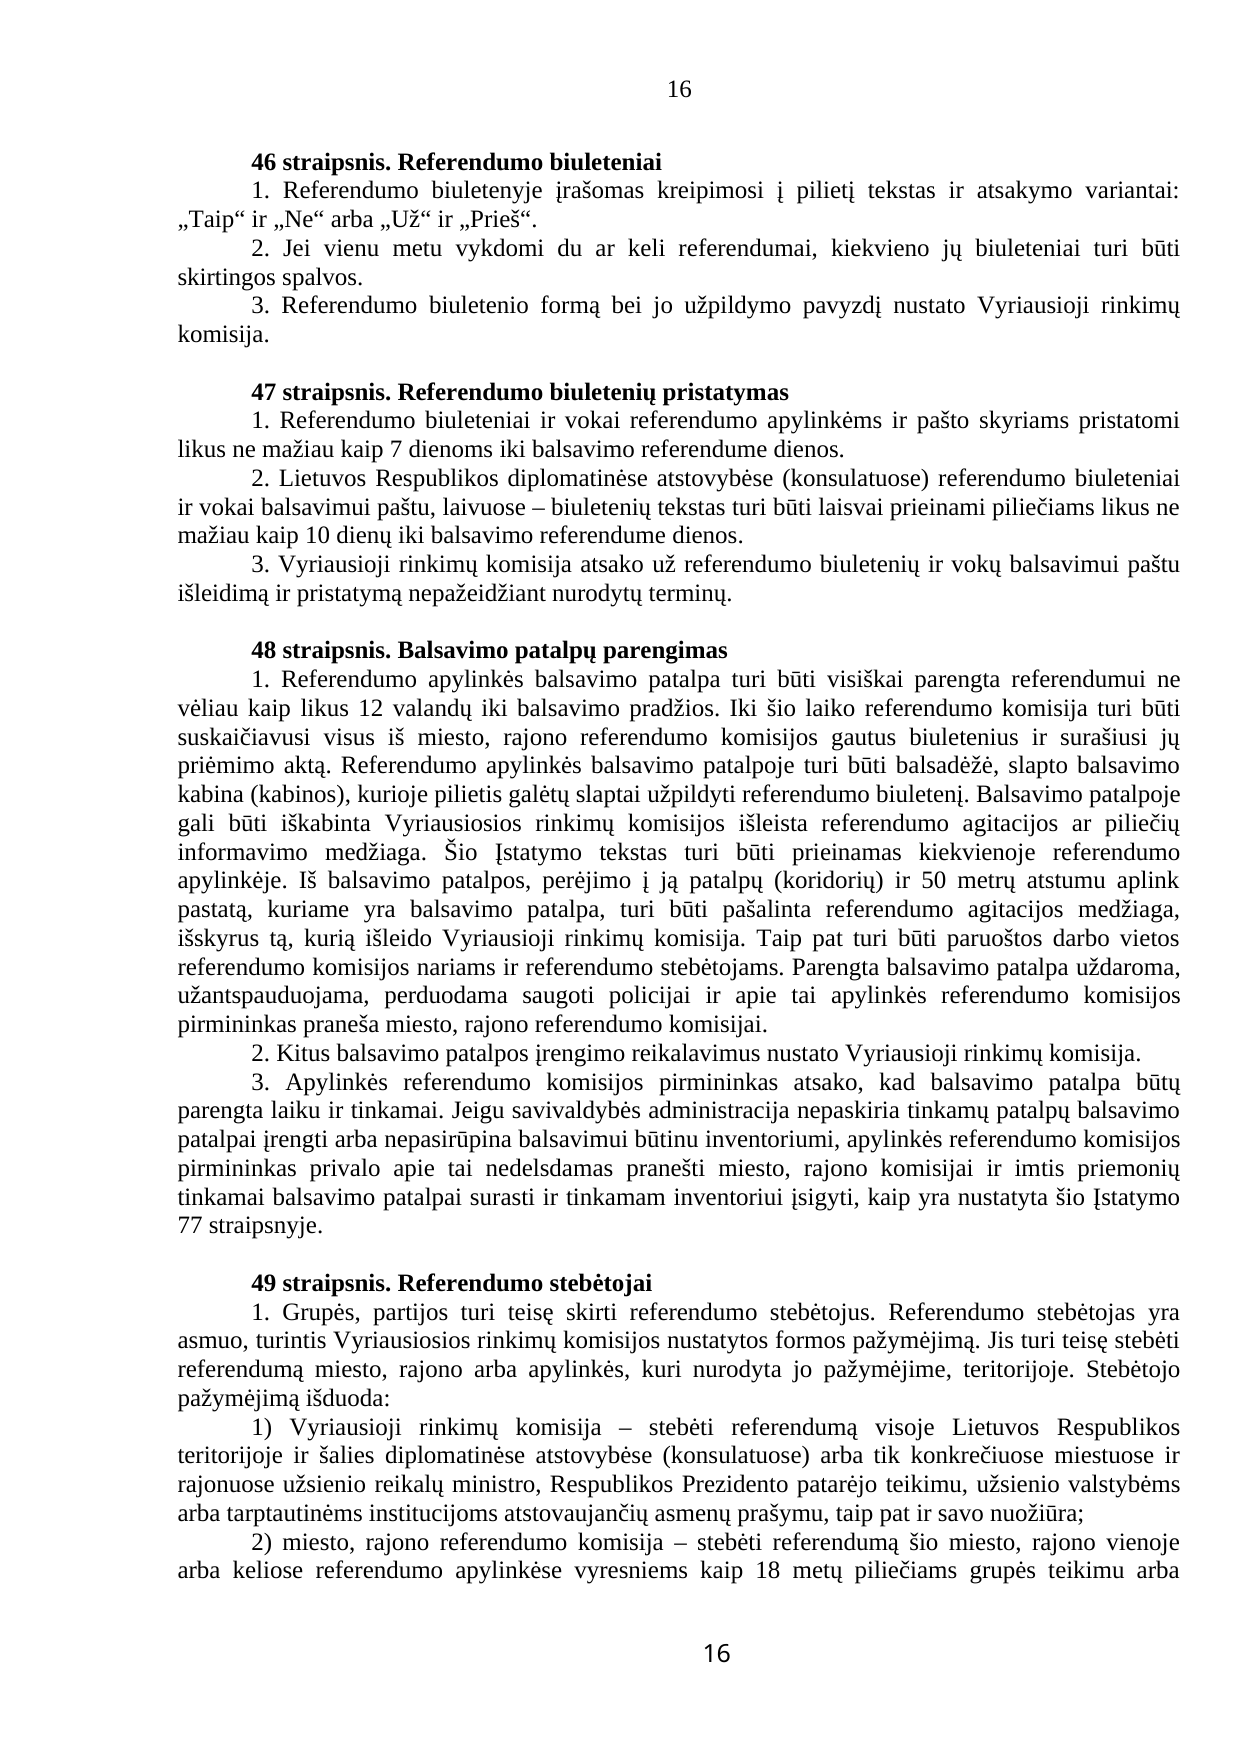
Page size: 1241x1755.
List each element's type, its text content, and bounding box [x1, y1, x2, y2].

text 48 straipsnis. Balsavimo patalpų parengimas [177, 636, 1181, 664]
text 2) miesto, rajono referendumo komisija – stebėti referendumą šio miesto, rajono vienoje arba keliose referendumo apylinkėse vyresniems kaip 18 metų piliečiams grupės teikimu arba [177, 1527, 1181, 1584]
text 2. Lietuvos Respublikos diplomatinėse atstovybėse (konsulatuose) referendumo biuleteniai ir vokai balsavimui paštu, laivuose – biuletenių tekstas turi būti laisvai prieinami piliečiams likus ne mažiau kaip 10 dienų iki balsavimo referendume dienos. [177, 463, 1181, 549]
text 3. Apylinkės referendumo komisijos pirmininkas atsako, kad balsavimo patalpa būtų parengta laiku ir tinkamai. Jeigu savivaldybės administracija nepaskiria tinkamų patalpų balsavimo patalpai įrengti arba nepasirūpina balsavimui būtinu inventoriumi, apylinkės referendumo komisijos pirmininkas privalo apie tai nedelsdamas pranešti miesto, rajono komisijai ir imtis priemonių tinkamai balsavimo patalpai surasti ir tinkamam inventoriui įsigyti, kaip yra nustatyta šio Įstatymo 77 straipsnyje. [177, 1067, 1181, 1239]
text 2. Kitus balsavimo patalpos įrengimo reikalavimus nustato Vyriausioji rinkimų komisija. [177, 1038, 1181, 1067]
text 1. Referendumo biuletenyje įrašomas kreipimosi į pilietį tekstas ir atsakymo variantai: „Taip“ ir „Ne“ arba „Už“ ir „Prieš“. [177, 176, 1181, 233]
text 1. Referendumo apylinkės balsavimo patalpa turi būti visiškai parengta referendumui ne vėliau kaip likus 12 valandų iki balsavimo pradžios. Iki šio laiko referendumo komisija turi būti suskaičiavusi visus iš miesto, rajono referendumo komisijos gautus biuletenius ir surašiusi jų priėmimo aktą. Referendumo apylinkės balsavimo patalpoje turi būti balsadėžė, slapto balsavimo kabina (kabinos), kurioje pilietis galėtų slaptai užpildyti referendumo biuletenį. Balsavimo patalpoje gali būti iškabinta Vyriausiosios rinkimų komisijos išleista referendumo agitacijos ar piliečių informavimo medžiaga. Šio Įstatymo tekstas turi būti prieinamas kiekvienoje referendumo apylinkėje. Iš balsavimo patalpos, perėjimo į ją patalpų (koridorių) ir 50 metrų atstumu aplink pastatą, kuriame yra balsavimo patalpa, turi būti pašalinta referendumo agitacijos medžiaga, išskyrus tą, kurią išleido Vyriausioji rinkimų komisija. Taip pat turi būti paruoštos darbo vietos referendumo komisijos nariams ir referendumo stebėtojams. Parengta balsavimo patalpa uždaroma, užantspauduojama, perduodama saugoti policijai ir apie tai apylinkės referendumo komisijos pirmininkas praneša miesto, rajono referendumo komisijai. [177, 664, 1181, 1038]
text 1. Grupės, partijos turi teisę skirti referendumo stebėtojus. Referendumo stebėtojas yra asmuo, turintis Vyriausiosios rinkimų komisijos nustatytos formos pažymėjimą. Jis turi teisę stebėti referendumą miesto, rajono arba apylinkės, kuri nurodyta jo pažymėjime, teritorijoje. Stebėtojo pažymėjimą išduoda: [177, 1297, 1181, 1412]
text 1. Referendumo biuleteniai ir vokai referendumo apylinkėms ir pašto skyriams pristatomi likus ne mažiau kaip 7 dienoms iki balsavimo referendume dienos. [177, 406, 1181, 463]
text 1) Vyriausioji rinkimų komisija – stebėti referendumą visoje Lietuvos Respublikos teritorijoje ir šalies diplomatinėse atstovybėse (konsulatuose) arba tik konkrečiuose miestuose ir rajonuose užsienio reikalų ministro, Respublikos Prezidento patarėjo teikimu, užsienio valstybėms arba tarptautinėms institucijoms atstovaujančių asmenų prašymu, taip pat ir savo nuožiūra; [177, 1412, 1181, 1527]
text 46 straipsnis. Referendumo biuleteniai [177, 147, 1181, 176]
text 49 straipsnis. Referendumo stebėtojai [177, 1268, 1181, 1297]
text 47 straipsnis. Referendumo biuletenių pristatymas [177, 377, 1181, 406]
text 2. Jei vienu metu vykdomi du ar keli referendumai, kiekvieno jų biuleteniai turi būti skirtingos spalvos. [177, 233, 1181, 291]
text 3. Referendumo biuletenio formą bei jo užpildymo pavyzdį nustato Vyriausioji rinkimų komisija. [177, 291, 1181, 348]
text 3. Vyriausioji rinkimų komisija atsako už referendumo biuletenių ir vokų balsavimui paštu išleidimą ir pristatymą nepažeidžiant nurodytų terminų. [177, 549, 1181, 607]
